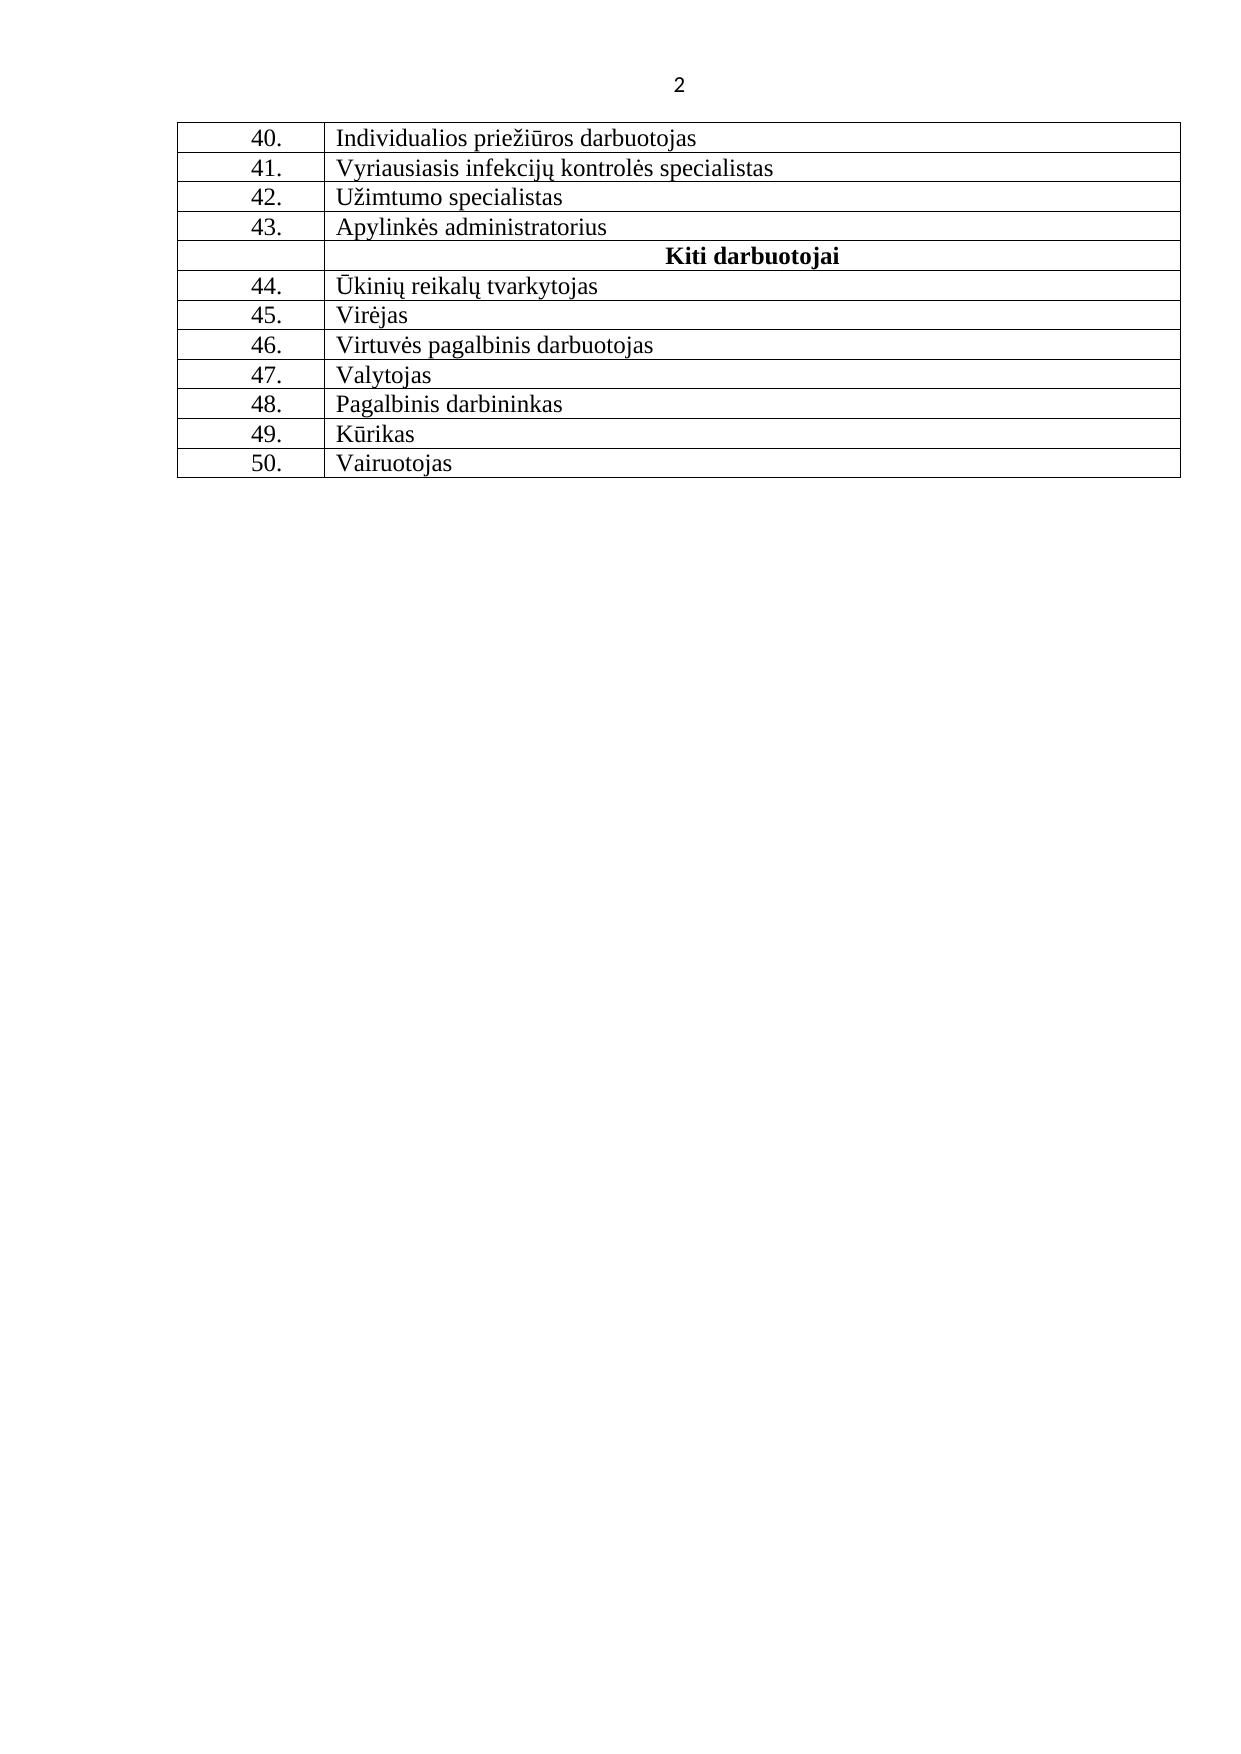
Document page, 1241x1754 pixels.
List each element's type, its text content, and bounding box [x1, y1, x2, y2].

table_cell 43. [178, 212, 324, 240]
table_cell 50. [178, 449, 324, 477]
table_cell Ūkinių reikalų tvarkytojas [325, 271, 1180, 299]
table_cell Kiti darbuotojai [325, 241, 1180, 270]
table_cell Individualios priežiūros darbuotojas [325, 123, 1180, 152]
table_cell Kūrikas [325, 419, 1180, 447]
table_cell 41. [178, 153, 324, 181]
table_cell Valytojas [325, 360, 1180, 388]
table_cell Vairuotojas [325, 449, 1180, 477]
table_cell Virėjas [325, 301, 1180, 329]
table_cell 47. [178, 360, 324, 388]
table_cell 49. [178, 419, 324, 447]
table_cell 40. [178, 123, 324, 152]
table_cell 42. [178, 182, 324, 211]
table_cell Užimtumo specialistas [325, 182, 1180, 211]
table_cell 45. [178, 301, 324, 329]
table_cell 44. [178, 271, 324, 299]
table_cell Pagalbinis darbininkas [325, 389, 1180, 418]
table_cell Apylinkės administratorius [325, 212, 1180, 240]
table_cell 48. [178, 389, 324, 418]
table_cell [178, 241, 324, 270]
table_cell Virtuvės pagalbinis darbuotojas [325, 330, 1180, 359]
table_cell Vyriausiasis infekcijų kontrolės specialistas [325, 153, 1180, 181]
table_cell 46. [178, 330, 324, 359]
